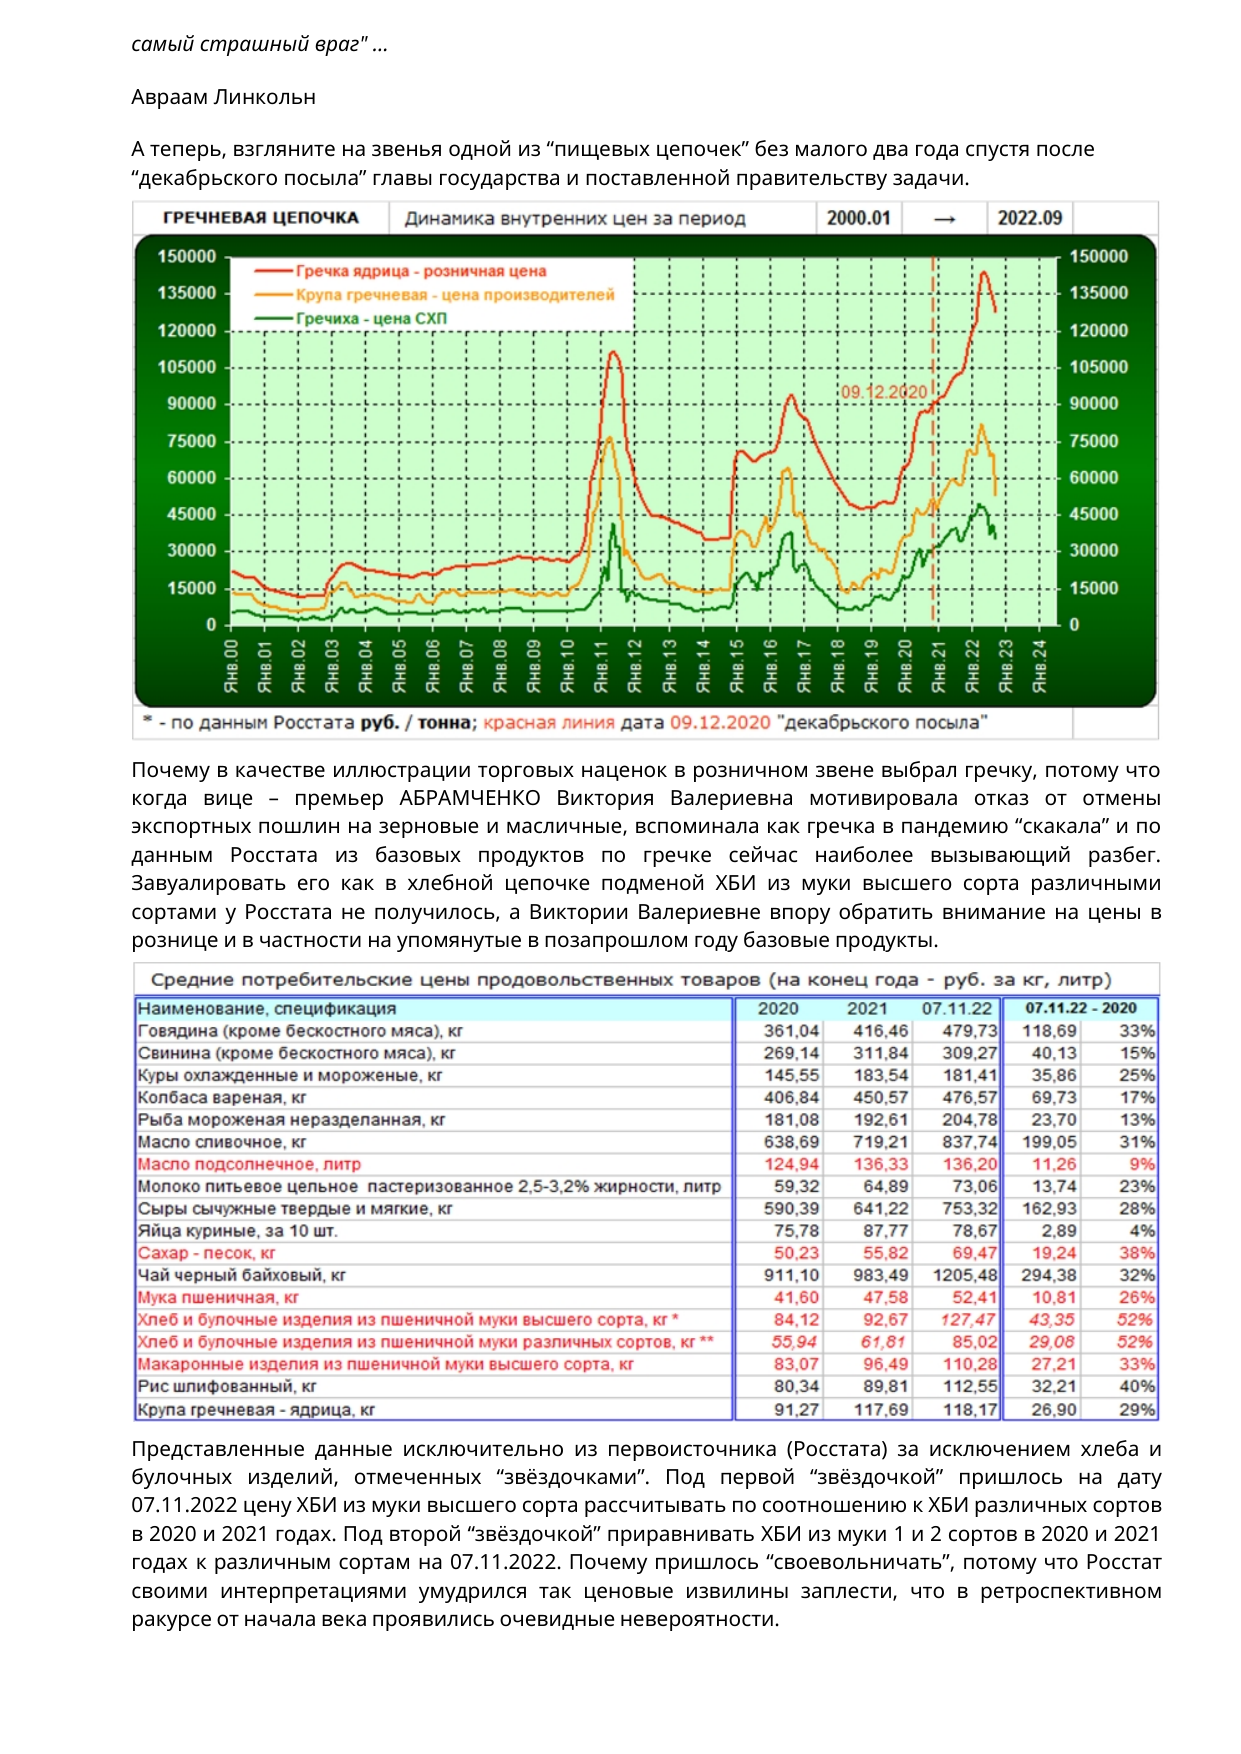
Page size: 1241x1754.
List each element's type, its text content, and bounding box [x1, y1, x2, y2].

text Почему в качестве иллюстрации торговых наценок в розничном звене выбрал гречку, потому что когда вице – премьер АБРАМЧЕНКО Виктория Валериевна мотивировала отказ от отмены экспортных пошлин на зерновые и масличные, вспоминала как гречка в пандемию “скакала” и по данным Росстата из базовых продуктов по гречке сейчас наиболее вызывающий разбег. Завуалировать его как в хлебной цепочке подменой ХБИ из муки высшего сорта различными сортами у Росстата не получилось, а Виктории Валериевне впору обратить внимание на цены в рознице и в частности на упомянутые в позапрошлом году базовые продукты. [131, 755, 1162, 954]
text самый страшный враг" … [131, 29, 1012, 58]
text Авраам Линкольн [131, 82, 1162, 111]
text Представленные данные исключительно из первоисточника (Росстата) за исключением хлеба и булочных изделий, отмеченных “звёздочками”. Под первой “звёздочкой” пришлось на дату 07.11.2022 цену ХБИ из муки высшего сорта рассчитывать по соотношению к ХБИ различных сортов в 2020 и 2021 годах. Под второй “звёздочкой” приравнивать ХБИ из муки 1 и 2 сортов в 2020 и 2021 годах к различным сортам на 07.11.2022. Почему пришлось “своевольничать”, потому что Росстат своими интерпретациями умудрился так ценовые извилины заплести, что в ретроспективном ракурсе от начала века проявились очевидные невероятности. [131, 1434, 1162, 1633]
text А теперь, взгляните на звенья одной из “пищевых цепочек” без малого два года спустя после “декабрьского посыла” главы государства и поставленной правительству задачи. [131, 134, 1162, 191]
